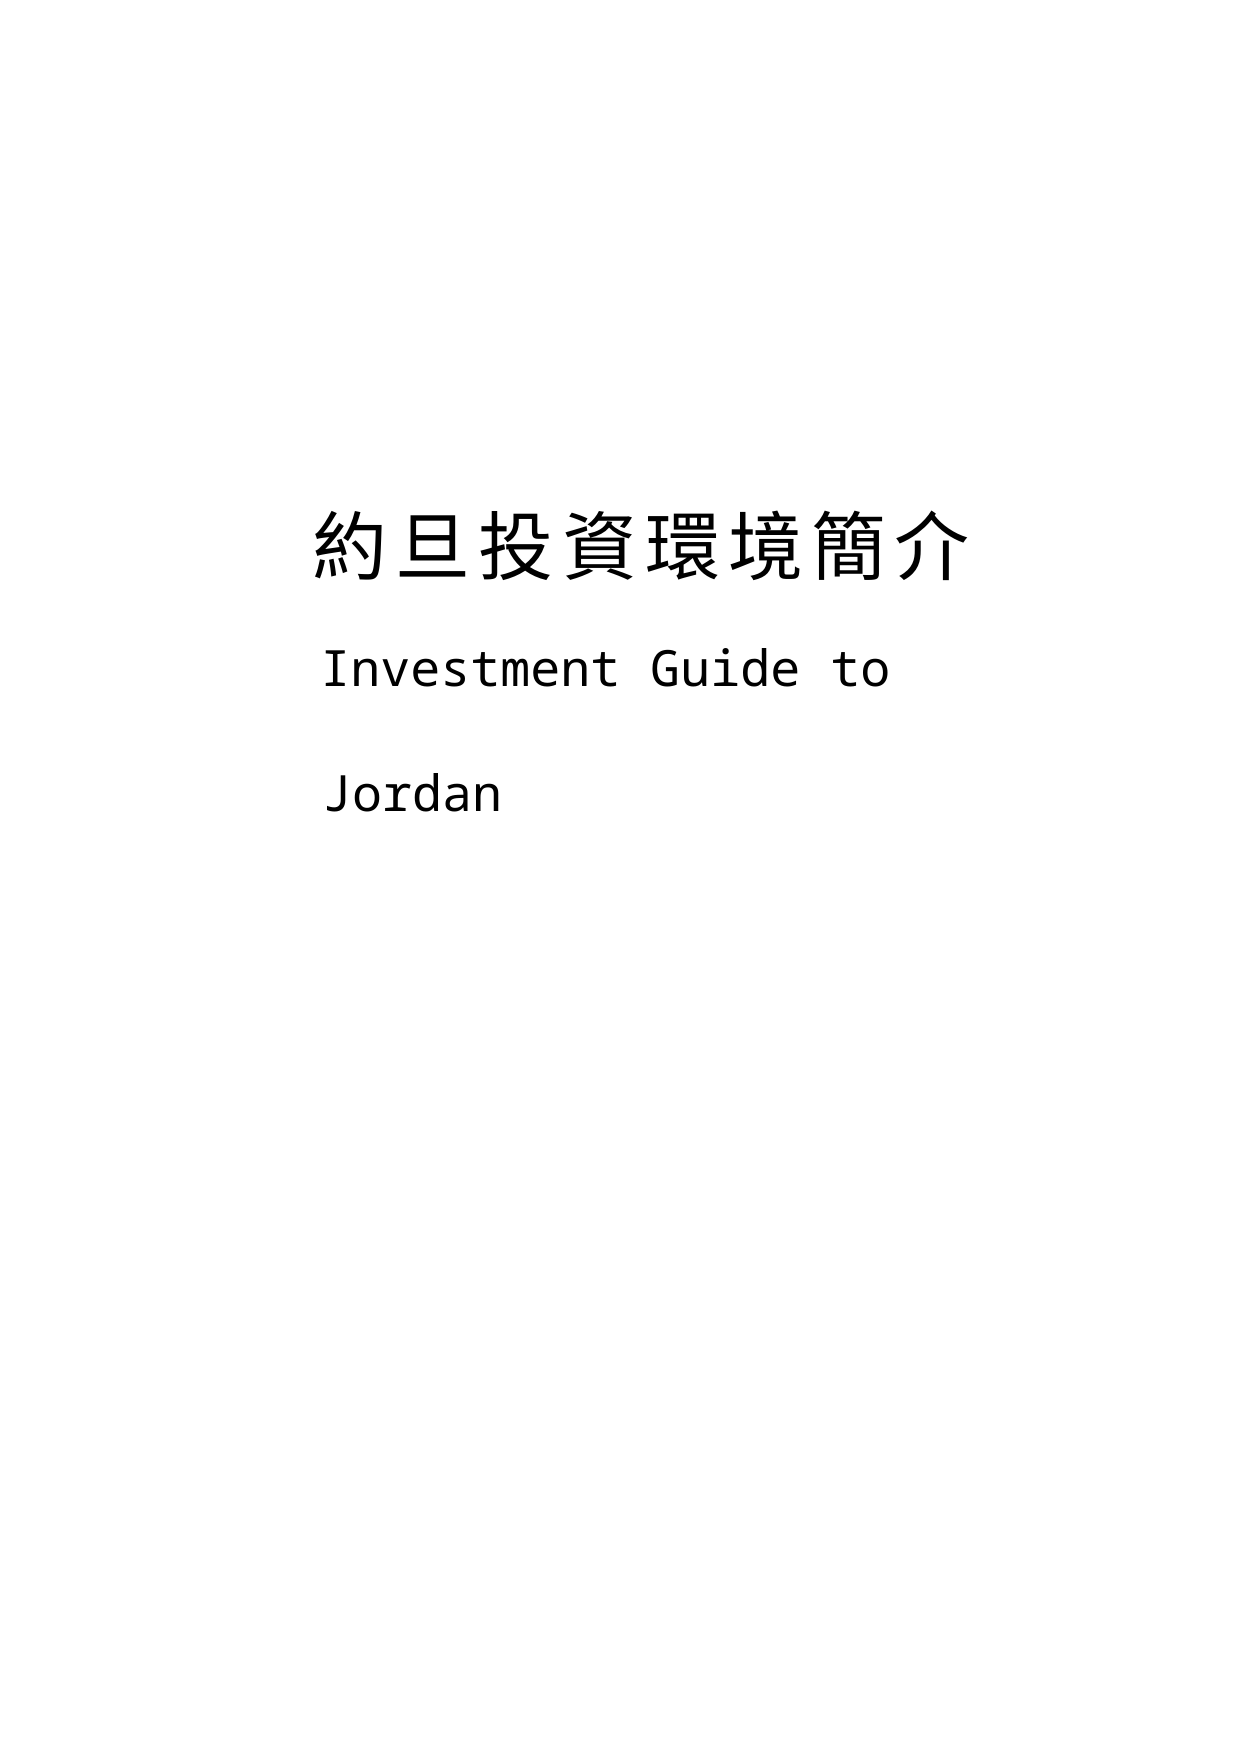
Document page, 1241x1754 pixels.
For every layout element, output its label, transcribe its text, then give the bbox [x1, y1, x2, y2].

table_header [186, 281, 1077, 416]
table_cell 約旦投資環境簡介 Investment Guide to Jordan [186, 416, 1077, 844]
